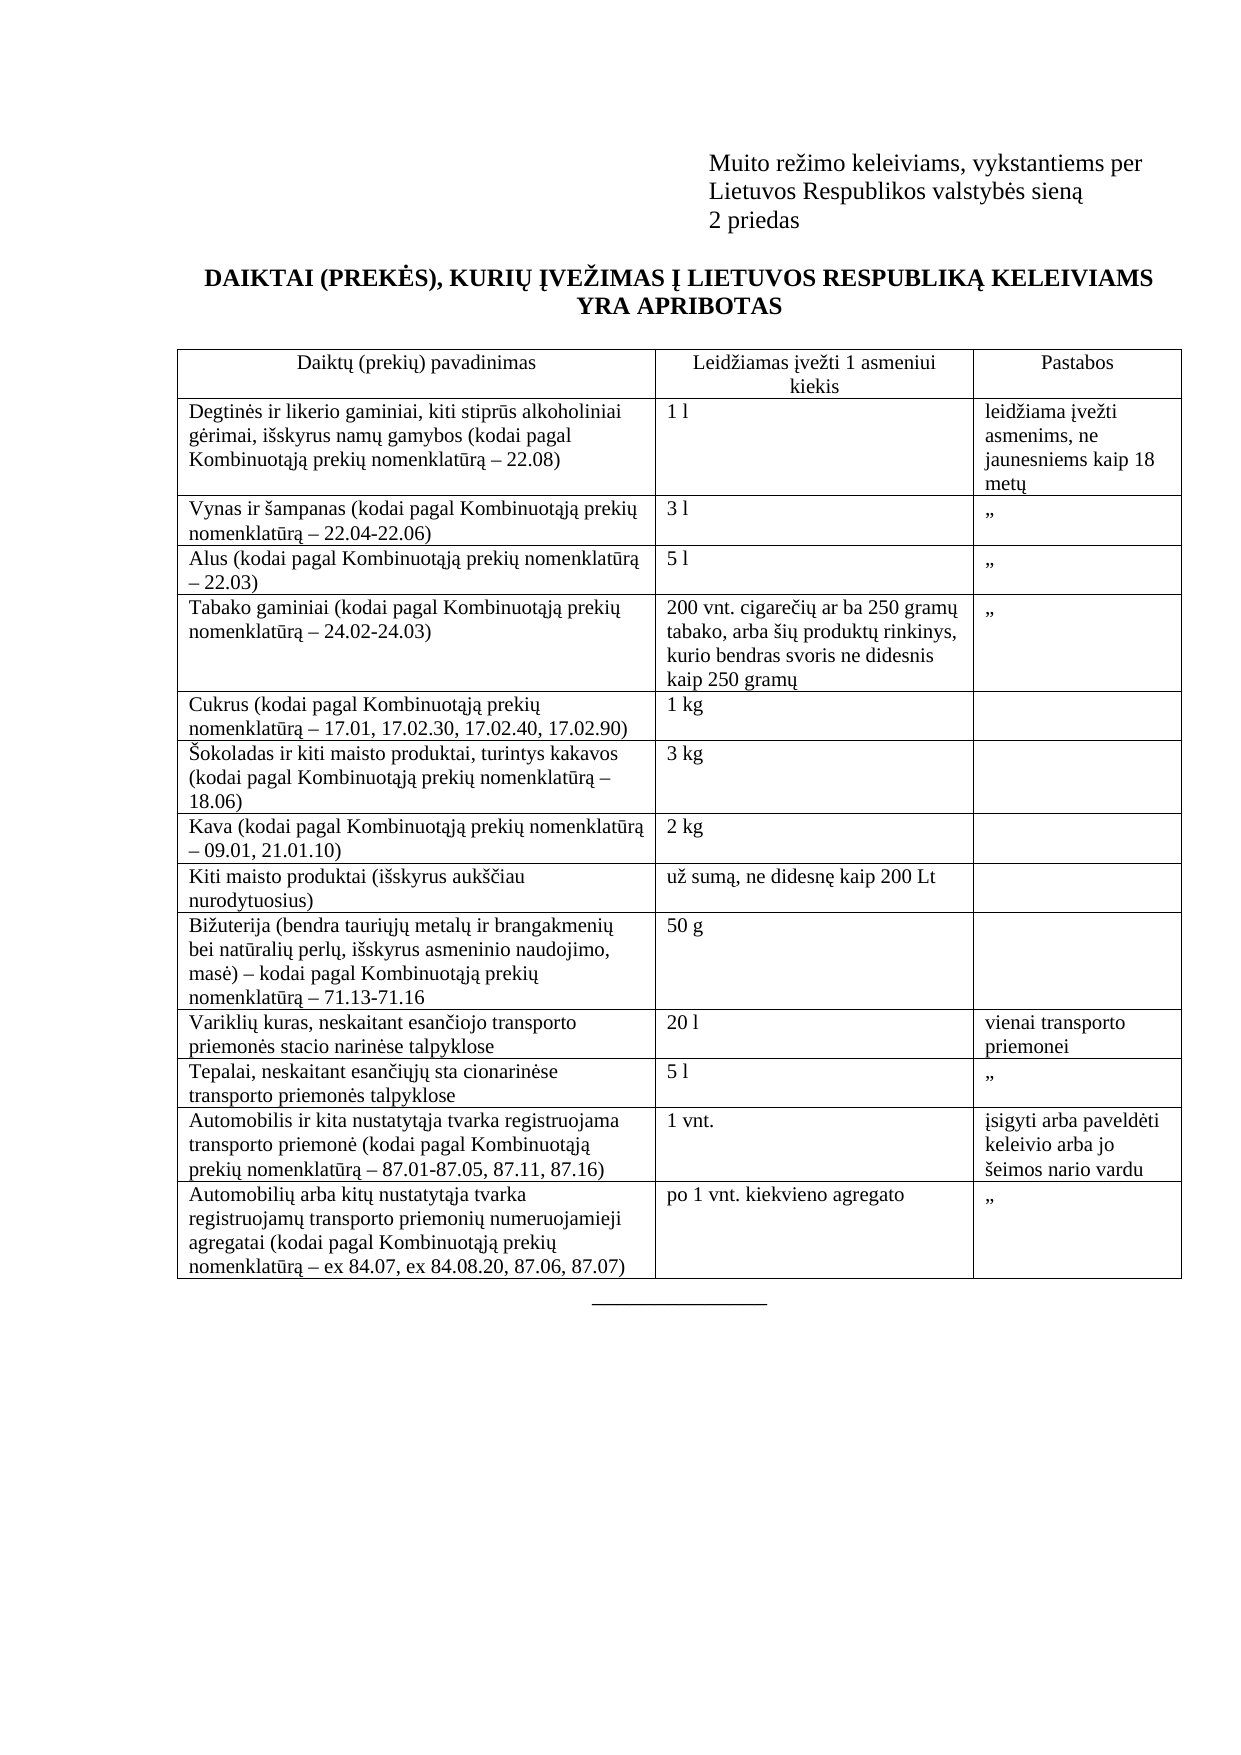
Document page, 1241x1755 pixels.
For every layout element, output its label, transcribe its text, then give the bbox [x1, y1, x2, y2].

table_cell Variklių kuras, neskaitant esančiojo transporto priemonės stacio narinėse talpyklose [178, 1010, 655, 1058]
table_cell 200 vnt. cigarečių ar ba 250 gramų tabako, arba šių produktų rinkinys, kurio bendras svoris ne didesnis kaip 250 gramų [656, 595, 973, 691]
table_cell Kiti maisto produktai (išskyrus aukščiau nurodytuosius) [178, 864, 655, 912]
table_cell „ [974, 595, 1181, 691]
table_cell [974, 741, 1181, 813]
table_header Daiktų (prekių) pavadinimas [178, 350, 655, 398]
table_cell 3 l [656, 496, 973, 544]
text ______________ [177, 1279, 1181, 1308]
table_cell Degtinės ir likerio gaminiai, kiti stiprūs alkoholiniai gėrimai, išskyrus namų gamybos (kodai pagal Kombinuotąją prekių nomenklatūrą – 22.08) [178, 399, 655, 495]
table_cell 20 l [656, 1010, 973, 1058]
table_cell Cukrus (kodai pagal Kombinuotąją prekių nomenklatūrą – 17.01, 17.02.30, 17.02.40, 17.02.90) [178, 692, 655, 740]
table_cell [974, 864, 1181, 912]
table_cell Kava (kodai pagal Kombinuotąją prekių nomenklatūrą – 09.01, 21.01.10) [178, 814, 655, 862]
table_cell „ [974, 496, 1181, 544]
table_cell leidžiama įvežti asmenims, ne jaunesniems kaip 18 metų [974, 399, 1181, 495]
table_cell įsigyti arba paveldėti keleivio arba jo šeimos nario vardu [974, 1108, 1181, 1181]
table_cell „ [974, 1059, 1181, 1107]
text DAIKTAI (PREKĖS), KURIŲ ĮVEŽIMAS Į LIETUVOS RESPUBLIKĄ KELEIVIAMS YRA APRIBOTAS [177, 263, 1181, 320]
table_cell už sumą, ne didesnę kaip 200 Lt [656, 864, 973, 912]
table_cell 5 l [656, 1059, 973, 1107]
table_header Leidžiamas įvežti 1 asmeniui kiekis [656, 350, 973, 398]
table_cell Bižuterija (bendra tauriųjų metalų ir brangakmenių bei natūralių perlų, išskyrus asmeninio naudojimo, masė) – kodai pagal Kombinuotąją prekių nomenklatūrą – 71.13-71.16 [178, 913, 655, 1009]
table_cell Automobilių arba kitų nustatytąja tvarka registruojamų transporto priemonių numeruojamieji agregatai (kodai pagal Kombinuotąją prekių nomenklatūrą – ex 84.07, ex 84.08.20, 87.06, 87.07) [178, 1182, 655, 1278]
table_cell [974, 913, 1181, 1009]
table_cell 1 l [656, 399, 973, 495]
table_cell [974, 692, 1181, 740]
table_cell Vynas ir šampanas (kodai pagal Kombinuotąją prekių nomenklatūrą – 22.04-22.06) [178, 496, 655, 544]
text Muito režimo keleiviams, vykstantiems per [709, 148, 1181, 176]
table_cell 1 vnt. [656, 1108, 973, 1181]
text 2 priedas [177, 205, 1181, 234]
table_cell 2 kg [656, 814, 973, 862]
table_cell Tepalai, neskaitant esančiųjų sta cionarinėse transporto priemonės talpyklose [178, 1059, 655, 1107]
table_cell [974, 814, 1181, 862]
table_cell po 1 vnt. kiekvieno agregato [656, 1182, 973, 1278]
table_cell „ [974, 1182, 1181, 1278]
table_cell 3 kg [656, 741, 973, 813]
table_cell 50 g [656, 913, 973, 1009]
table_cell Alus (kodai pagal Kombinuotąją prekių nomenklatūrą – 22.03) [178, 546, 655, 594]
text Lietuvos Respublikos valstybės sieną [177, 176, 1181, 205]
table_header Pastabos [974, 350, 1181, 398]
table_cell vienai transporto priemonei [974, 1010, 1181, 1058]
table_cell Šokoladas ir kiti maisto produktai, turintys kakavos (kodai pagal Kombinuotąją prekių nomenklatūrą – 18.06) [178, 741, 655, 813]
table_cell 5 l [656, 546, 973, 594]
table_cell Automobilis ir kita nustatytąja tvarka registruojama transporto priemonė (kodai pagal Kombinuotąją prekių nomenklatūrą – 87.01-87.05, 87.11, 87.16) [178, 1108, 655, 1181]
table_cell 1 kg [656, 692, 973, 740]
table_cell Tabako gaminiai (kodai pagal Kombinuotąją prekių nomenklatūrą – 24.02-24.03) [178, 595, 655, 691]
table_cell „ [974, 546, 1181, 594]
